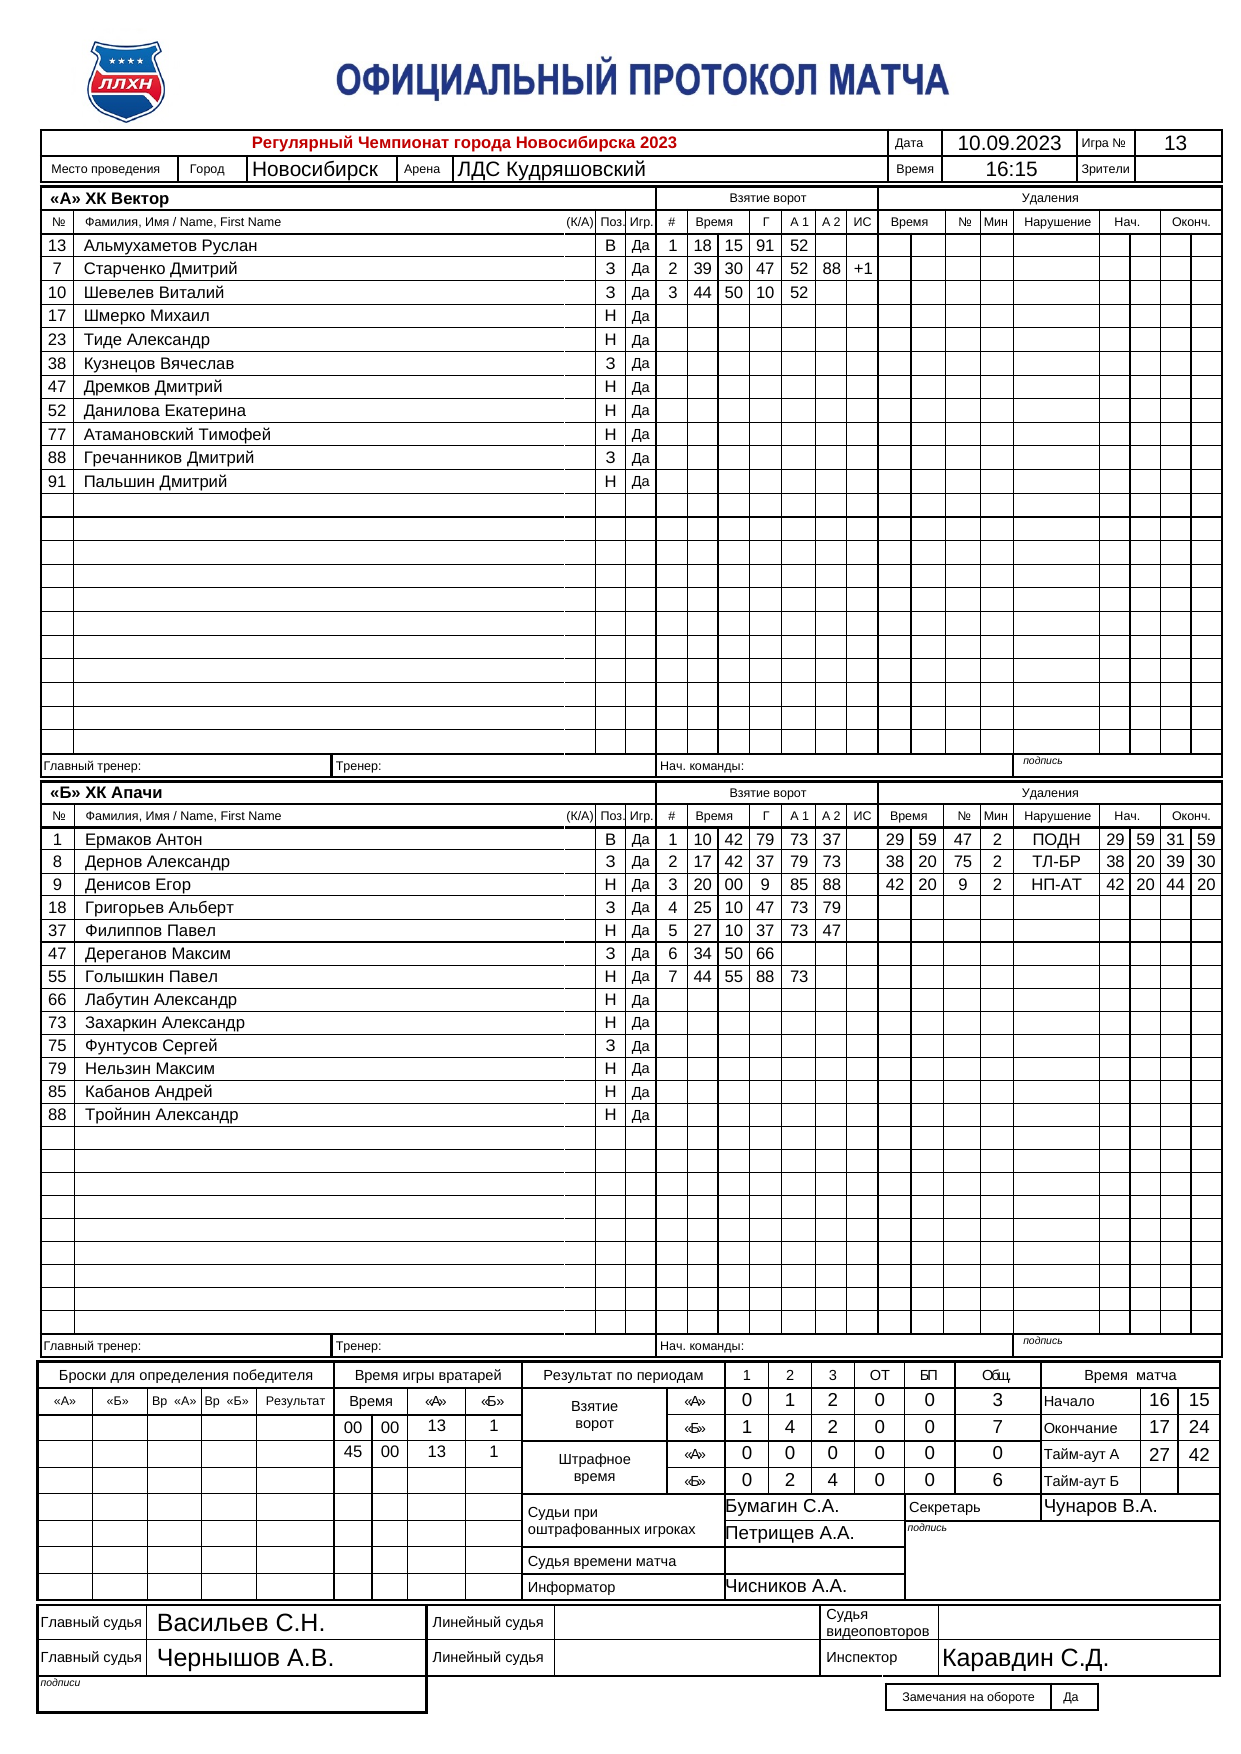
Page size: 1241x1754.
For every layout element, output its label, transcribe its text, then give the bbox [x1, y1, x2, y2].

table_cell 1 [42, 829, 74, 849]
table_cell Данилова Екатерина [74, 399, 564, 422]
table_cell [565, 1150, 595, 1172]
table_cell 13 [42, 235, 73, 256]
table_cell [879, 1104, 910, 1126]
table_cell [1014, 494, 1099, 516]
table_cell [750, 1150, 781, 1172]
table_cell [1161, 1242, 1190, 1264]
table_cell Судья видеоповторов [821, 1606, 938, 1639]
table_cell [688, 1035, 717, 1057]
table_cell [879, 636, 910, 658]
table_cell 7 [657, 966, 687, 987]
table_cell [42, 1150, 74, 1172]
table_cell Да [626, 1035, 655, 1057]
table_cell Главный судья [39, 1606, 146, 1639]
table_cell 79 [816, 896, 846, 918]
table_cell [74, 659, 564, 682]
table_cell [1192, 518, 1221, 540]
table_cell [847, 541, 877, 564]
table_cell [1192, 1219, 1221, 1241]
table_cell [981, 257, 1013, 280]
table_cell «Б» [668, 1468, 724, 1493]
table_cell [912, 1012, 943, 1033]
table_cell [816, 1150, 846, 1172]
table_cell [981, 1311, 1013, 1333]
table_cell 73 [782, 966, 815, 987]
table_cell 66 [42, 989, 74, 1011]
table_cell [750, 1058, 781, 1079]
table_cell # [657, 211, 687, 233]
table_cell [565, 352, 595, 374]
table_cell [816, 1081, 846, 1103]
table_cell [816, 943, 846, 964]
table_cell [1192, 1311, 1221, 1333]
table_cell [74, 588, 564, 611]
table_cell [816, 1219, 846, 1241]
table_cell [657, 328, 687, 351]
table_cell [1161, 896, 1190, 918]
table_cell 5 [657, 920, 687, 941]
table_cell [657, 423, 687, 445]
table_cell [1014, 1150, 1099, 1172]
table_cell 66 [750, 943, 781, 964]
table_cell [1179, 1468, 1219, 1493]
table_cell 30 [1192, 850, 1221, 872]
table_cell 37 [750, 920, 781, 941]
table_cell [981, 1035, 1013, 1057]
table_cell [782, 305, 815, 327]
table_cell Линейный судья [428, 1606, 554, 1639]
table_cell [879, 1150, 910, 1172]
table_cell [657, 494, 687, 516]
table_cell [750, 636, 781, 658]
table_cell подпись [906, 1522, 1219, 1599]
table_cell [946, 518, 980, 540]
table_cell [1131, 376, 1160, 398]
table_cell Чернышов А.В. [147, 1640, 425, 1675]
table_cell [93, 1441, 147, 1467]
table_cell [912, 235, 945, 256]
table_cell 20 [1131, 874, 1160, 895]
table_cell [626, 494, 655, 516]
table_cell «Б» [93, 1389, 147, 1413]
table_cell [1014, 1173, 1099, 1195]
table_cell [335, 1574, 371, 1599]
table_cell [626, 1288, 655, 1310]
table_cell 37 [42, 920, 74, 941]
table_cell [257, 1416, 333, 1440]
table_cell [912, 707, 945, 729]
table_cell Н [596, 423, 625, 445]
table_cell [1192, 1288, 1221, 1310]
table_cell [1100, 399, 1129, 422]
table_cell [1014, 707, 1099, 729]
table_cell [565, 829, 595, 849]
table_cell [782, 1265, 815, 1287]
table_cell Мин [981, 211, 1013, 233]
table_cell [719, 989, 749, 1011]
table_cell [981, 281, 1013, 303]
table_cell Пальшин Дмитрий [74, 470, 564, 493]
table_cell 3 [657, 281, 687, 303]
table_cell 25 [688, 896, 717, 918]
table_cell [1014, 257, 1099, 280]
table_cell [42, 659, 73, 682]
table_cell [1131, 281, 1160, 303]
table_cell [1131, 423, 1160, 445]
table_cell 50 [719, 943, 749, 964]
table_cell ИС [847, 805, 877, 826]
table_cell [782, 423, 815, 445]
table_cell Игр. [626, 211, 655, 233]
table_cell [912, 896, 943, 918]
table_cell [565, 1104, 595, 1126]
table_cell 3 [956, 1389, 1040, 1413]
table_cell Да [626, 446, 655, 469]
table_cell [1161, 659, 1190, 682]
table_cell [1161, 1288, 1190, 1310]
table_cell [688, 494, 717, 516]
table_header Броски для определения победителя [39, 1363, 333, 1387]
table_cell Тренер: [333, 755, 655, 776]
table_cell Фунтусов Сергей [75, 1035, 564, 1057]
table_cell Да [626, 399, 655, 422]
table_cell [782, 470, 815, 493]
table_cell [42, 1196, 74, 1218]
table_cell Время [688, 805, 749, 826]
table_cell Старченко Дмитрий [74, 257, 564, 280]
table_cell [879, 565, 910, 587]
table_cell [939, 1606, 1219, 1639]
table_cell 16 [1141, 1389, 1177, 1413]
table_cell 38 [1100, 850, 1129, 872]
table_cell [1161, 612, 1190, 634]
table_cell Инспектор [821, 1640, 938, 1675]
table_cell 0 [956, 1442, 1040, 1467]
table_cell [148, 1441, 201, 1467]
table_cell [1100, 1035, 1129, 1057]
table_cell [981, 328, 1013, 351]
table_cell Да [626, 829, 655, 849]
table_cell [42, 541, 73, 564]
table_cell [944, 989, 980, 1011]
table_cell [1131, 470, 1160, 493]
table_cell [946, 494, 980, 516]
table_cell [782, 1035, 815, 1057]
table_cell [335, 1468, 371, 1493]
table_cell [688, 305, 717, 327]
table_cell З [596, 1035, 625, 1057]
table_cell [946, 305, 980, 327]
table_cell 44 [688, 281, 717, 303]
table_cell [750, 659, 781, 682]
table_cell 0 [726, 1468, 768, 1493]
table_cell 1 [657, 829, 687, 849]
table_cell [1161, 1058, 1190, 1079]
table_cell [202, 1574, 256, 1599]
table_cell 47 [944, 829, 980, 849]
table_cell [879, 1311, 910, 1333]
table_cell [1100, 423, 1129, 445]
table_cell [1014, 989, 1099, 1011]
table_cell [1161, 399, 1190, 422]
table_cell [626, 1196, 655, 1218]
table_cell [847, 1035, 877, 1057]
table_cell Каравдин С.Д. [939, 1640, 1219, 1675]
table_cell [688, 399, 717, 422]
table_cell [1100, 659, 1129, 682]
table_cell [257, 1547, 333, 1573]
table_cell [981, 235, 1013, 256]
table_cell [719, 707, 749, 729]
table_cell [657, 683, 687, 706]
table_cell [565, 1058, 595, 1079]
table_cell [1014, 1219, 1099, 1241]
table_cell [750, 376, 781, 398]
table_cell [912, 281, 945, 303]
table_cell [1100, 612, 1129, 634]
table_cell [816, 730, 846, 753]
table_cell [1100, 565, 1129, 587]
table_cell [202, 1547, 256, 1573]
table_cell [981, 541, 1013, 564]
table_cell [1014, 1035, 1099, 1057]
table_cell [1014, 683, 1099, 706]
table_cell [719, 1196, 749, 1218]
table_cell [719, 565, 749, 587]
table_cell [1014, 1265, 1099, 1287]
table_cell [1192, 1173, 1221, 1195]
table_cell [74, 612, 564, 634]
table_cell [847, 707, 877, 729]
table_cell З [596, 352, 625, 374]
table_cell [816, 1265, 846, 1287]
table_cell [750, 352, 781, 374]
table_cell Да [626, 235, 655, 256]
table_cell [688, 1242, 717, 1264]
table_cell 0 [905, 1442, 954, 1467]
table_cell [879, 1058, 910, 1079]
table_cell [719, 1150, 749, 1172]
table_cell [847, 518, 877, 540]
table_cell [1100, 305, 1129, 327]
table_cell [466, 1521, 521, 1546]
table_cell [981, 659, 1013, 682]
table_cell [847, 829, 877, 849]
table_cell Н [596, 305, 625, 327]
table_cell [1014, 588, 1099, 611]
table_cell [42, 565, 73, 587]
table_cell [944, 1081, 980, 1103]
table_cell 0 [769, 1442, 811, 1467]
table_cell [626, 541, 655, 564]
table_cell [847, 281, 877, 303]
table_cell [688, 1081, 717, 1103]
table_cell 0 [855, 1389, 904, 1413]
table_cell [847, 943, 877, 964]
table_cell [335, 1494, 371, 1520]
table_cell [373, 1521, 407, 1546]
table_cell [257, 1574, 333, 1599]
table_cell [1161, 1150, 1190, 1172]
table_cell [847, 874, 877, 895]
table_cell [1100, 1242, 1129, 1264]
table_cell [981, 352, 1013, 374]
table_cell [912, 966, 943, 987]
table_cell [816, 989, 846, 1011]
table_cell [1161, 423, 1190, 445]
table_cell [912, 1288, 943, 1310]
table_cell [1161, 518, 1190, 540]
table_cell [847, 1058, 877, 1079]
table_cell [879, 683, 910, 706]
table_cell Да [626, 281, 655, 303]
table_cell [750, 423, 781, 445]
table_cell Поз. [596, 805, 625, 826]
table_cell Судьи при оштрафованных игроках [523, 1495, 724, 1546]
table_cell [981, 1104, 1013, 1126]
table_cell [879, 494, 910, 516]
table_cell [847, 1127, 877, 1149]
table_cell [847, 850, 877, 872]
table_cell 0 [905, 1389, 954, 1413]
table_cell [912, 494, 945, 516]
table_cell [42, 1173, 74, 1195]
table_cell [944, 1265, 980, 1287]
table_cell [912, 565, 945, 587]
table_cell [879, 1127, 910, 1149]
table_cell 59 [912, 829, 943, 849]
table_cell [946, 281, 980, 303]
table_cell [816, 518, 846, 540]
table_cell [847, 565, 877, 587]
table_cell [596, 1173, 625, 1195]
table_cell [879, 943, 910, 964]
table_cell [688, 659, 717, 682]
table_cell [688, 1058, 717, 1079]
table_cell [1131, 1012, 1160, 1033]
table_cell [912, 1196, 943, 1218]
table_cell [657, 1219, 687, 1241]
table_cell [782, 683, 815, 706]
table_header Регулярный Чемпионат города Новосибирска 2023 [42, 131, 887, 155]
table_cell (К/А) [565, 211, 595, 233]
table_cell Нач. [1100, 211, 1160, 233]
table_cell [1161, 328, 1190, 351]
table_cell [1014, 518, 1099, 540]
table_cell 0 [812, 1442, 854, 1467]
table_cell [1192, 257, 1221, 280]
table_cell Тиде Александр [74, 328, 564, 351]
table_cell [879, 1196, 910, 1218]
table_cell [565, 588, 595, 611]
table_cell [565, 896, 595, 918]
table_cell 47 [750, 257, 781, 280]
table_cell [1192, 1104, 1221, 1126]
table_cell Информатор [523, 1575, 724, 1599]
table_cell [408, 1574, 465, 1599]
table_cell [847, 1104, 877, 1126]
table_cell Линейный судья [428, 1640, 554, 1675]
table_cell [626, 1127, 655, 1149]
table_cell [1014, 636, 1099, 658]
table_cell [981, 966, 1013, 987]
table_cell [596, 1196, 625, 1218]
table_cell [750, 1035, 781, 1057]
table_cell [335, 1547, 371, 1573]
table_cell [1192, 1196, 1221, 1218]
table_cell [944, 1311, 980, 1333]
table_cell [912, 470, 945, 493]
table_cell [1131, 588, 1160, 611]
table_cell [1100, 494, 1129, 516]
table_cell 31 [1161, 829, 1190, 849]
table_cell [944, 920, 980, 941]
table_cell [782, 707, 815, 729]
table_cell [688, 1173, 717, 1195]
table_cell [981, 446, 1013, 469]
table_cell [879, 730, 910, 753]
table_cell 52 [782, 235, 815, 256]
table_cell [946, 257, 980, 280]
table_cell [42, 518, 73, 540]
table_cell [912, 399, 945, 422]
table_cell Гречанников Дмитрий [74, 446, 564, 469]
table_cell [42, 1242, 74, 1264]
table_cell [596, 1242, 625, 1264]
table_cell А 1 [782, 805, 815, 826]
table_cell Альмухаметов Руслан [74, 235, 564, 256]
table_cell З [596, 446, 625, 469]
table_cell ЛДС Кудряшовский [454, 157, 887, 181]
table_cell [816, 1127, 846, 1149]
table_cell [782, 1104, 815, 1126]
table_cell Место проведения [42, 157, 177, 181]
table_cell [202, 1416, 256, 1440]
table_cell 75 [944, 850, 980, 872]
table_cell [1100, 588, 1129, 611]
table_cell [408, 1521, 465, 1546]
table_cell [816, 1058, 846, 1079]
table_cell [981, 943, 1013, 964]
table_cell [847, 920, 877, 941]
table_cell [1192, 446, 1221, 469]
table_cell [750, 1242, 781, 1264]
table_cell [847, 1288, 877, 1310]
table_cell [75, 1173, 564, 1195]
table_cell [565, 376, 595, 398]
table_cell [565, 235, 595, 256]
table_cell [565, 518, 595, 540]
table_cell 75 [42, 1035, 74, 1057]
table_cell [565, 446, 595, 469]
table_cell [912, 1242, 943, 1264]
table_cell [912, 1104, 943, 1126]
table_cell 37 [750, 850, 781, 872]
table_cell [1161, 920, 1190, 941]
table_cell [626, 588, 655, 611]
table_cell [1192, 281, 1221, 303]
table_cell [816, 707, 846, 729]
table_cell [657, 1058, 687, 1079]
table_cell [946, 399, 980, 422]
table_cell [39, 1574, 92, 1599]
table_header ОТ [855, 1363, 904, 1387]
table_cell «Б» [668, 1415, 724, 1440]
table_cell [688, 376, 717, 398]
table_cell 42 [719, 850, 749, 872]
table_cell [596, 659, 625, 682]
table_cell 79 [782, 850, 815, 872]
table_cell [1161, 966, 1190, 987]
table_cell [93, 1494, 147, 1520]
table_cell 0 [905, 1468, 954, 1493]
table_cell [1192, 989, 1221, 1011]
table_cell Главный тренер: [42, 1335, 330, 1356]
table_cell [1192, 966, 1221, 987]
table_cell [816, 423, 846, 445]
table_cell [626, 612, 655, 634]
table_cell [596, 1311, 625, 1333]
table_cell [657, 470, 687, 493]
table_cell [1131, 896, 1160, 918]
table_cell 73 [816, 850, 846, 872]
table_cell [657, 730, 687, 753]
table_cell [596, 588, 625, 611]
table_cell [1161, 1173, 1190, 1195]
table_cell [816, 376, 846, 398]
table_cell [428, 1677, 882, 1711]
table_cell Да [626, 1104, 655, 1126]
table_header 10.09.2023 [943, 131, 1076, 155]
table_cell [74, 683, 564, 706]
table_cell [782, 588, 815, 611]
table_cell [93, 1547, 147, 1573]
table_cell 10 [719, 920, 749, 941]
table_cell Да [626, 1081, 655, 1103]
table_cell [42, 683, 73, 706]
table_cell [912, 683, 945, 706]
table_cell [688, 730, 717, 753]
table_cell 20 [912, 850, 943, 872]
table_cell З [596, 281, 625, 303]
table_cell [750, 446, 781, 469]
table_cell [1100, 1265, 1129, 1287]
table_cell [74, 565, 564, 587]
table_cell 9 [944, 874, 980, 895]
table_cell [981, 376, 1013, 398]
table_cell [688, 1311, 717, 1333]
table_cell [1131, 1081, 1160, 1103]
table_cell Захаркин Александр [75, 1012, 564, 1033]
table_cell [879, 281, 910, 303]
table_cell «А» [668, 1389, 724, 1413]
table_cell 7 [42, 257, 73, 280]
table_cell № [946, 211, 980, 233]
table_cell [1014, 565, 1099, 587]
table_cell [719, 494, 749, 516]
table_cell [1192, 1150, 1221, 1172]
table_cell [688, 1104, 717, 1126]
table_cell [816, 281, 846, 303]
table_cell [1014, 730, 1099, 753]
table_cell Нач. команды: [657, 1335, 1012, 1356]
table_cell [847, 1311, 877, 1333]
table_cell [1100, 989, 1129, 1011]
table_cell [1192, 659, 1221, 682]
table_cell [879, 257, 910, 280]
table_cell [912, 1150, 943, 1172]
table_cell [1131, 1173, 1160, 1195]
table_cell [148, 1574, 201, 1599]
table_cell 2 [981, 874, 1013, 895]
table_cell [719, 636, 749, 658]
table_cell [565, 920, 595, 941]
table_cell [946, 235, 980, 256]
table_cell [750, 1311, 781, 1333]
table_cell 42 [719, 829, 749, 849]
table_cell [912, 446, 945, 469]
table_cell [782, 1173, 815, 1195]
table_cell [944, 1150, 980, 1172]
table_cell [879, 235, 910, 256]
table_cell [466, 1574, 521, 1599]
table_cell [596, 1265, 625, 1287]
table_cell [946, 659, 980, 682]
table_cell [1100, 446, 1129, 469]
table_cell [74, 730, 564, 753]
table_cell [719, 328, 749, 351]
table_header Замечания на обороте [887, 1685, 1050, 1709]
table_cell [565, 1311, 595, 1333]
table_cell Арена [398, 157, 452, 181]
table_cell Зрители [1078, 157, 1134, 181]
table_cell [1192, 423, 1221, 445]
table_cell [1100, 943, 1129, 964]
table_cell [946, 707, 980, 729]
table_cell [1100, 683, 1129, 706]
table_cell [1014, 376, 1099, 398]
table_cell [1192, 494, 1221, 516]
table_cell [981, 565, 1013, 587]
table_cell [565, 1265, 595, 1287]
table_cell [782, 1127, 815, 1149]
table_cell [981, 518, 1013, 540]
table_cell [1014, 470, 1099, 493]
table_cell [879, 1173, 910, 1195]
table_cell [879, 423, 910, 445]
table_cell 52 [42, 399, 73, 422]
table_cell [1100, 328, 1129, 351]
table_cell [596, 1127, 625, 1149]
table_cell [1100, 1219, 1129, 1241]
table_cell [719, 376, 749, 398]
table_cell [816, 966, 846, 987]
table_cell # [657, 805, 687, 826]
table_cell Ермаков Антон [75, 829, 564, 849]
table_cell [847, 1242, 877, 1264]
table_cell [847, 1012, 877, 1033]
table_cell [1131, 730, 1160, 753]
table_cell [816, 1196, 846, 1218]
table_cell [657, 1081, 687, 1103]
table_cell [879, 1288, 910, 1310]
table_cell [816, 494, 846, 516]
table_cell [1192, 612, 1221, 634]
table_cell [1131, 518, 1160, 540]
table_cell [944, 1035, 980, 1057]
table_cell Штрафное время [523, 1442, 666, 1493]
table_cell [912, 1081, 943, 1103]
table_cell [565, 707, 595, 729]
table_cell 73 [782, 920, 815, 941]
table_cell [1014, 659, 1099, 682]
table_cell Мин [981, 805, 1013, 826]
table_cell [657, 565, 687, 587]
table_cell [816, 612, 846, 634]
table_cell Новосибирск [248, 157, 396, 181]
table_cell [1192, 707, 1221, 729]
table_cell [93, 1574, 147, 1599]
table_cell 4 [769, 1415, 811, 1440]
table_cell [1131, 541, 1160, 564]
table_cell 2 [769, 1468, 811, 1493]
table_cell [39, 1468, 92, 1493]
table_header Игра № [1078, 131, 1134, 155]
table_header 13 [1136, 131, 1221, 155]
table_cell [1192, 636, 1221, 658]
table_cell [981, 1058, 1013, 1079]
table_cell [1014, 920, 1099, 941]
table_cell [981, 1173, 1013, 1195]
table_cell [981, 896, 1013, 918]
table_cell [750, 494, 781, 516]
table_cell [879, 470, 910, 493]
table_cell 18 [42, 896, 74, 918]
table_header Результат по периодам [523, 1363, 724, 1387]
table_cell 47 [750, 896, 781, 918]
table_cell [1161, 1219, 1190, 1241]
table_cell [782, 518, 815, 540]
table_cell [657, 1242, 687, 1264]
table_cell [373, 1494, 407, 1520]
table_cell [1161, 281, 1190, 303]
table_cell [565, 1012, 595, 1033]
table_cell [657, 588, 687, 611]
table_cell 13 [408, 1416, 465, 1440]
table_cell [782, 1288, 815, 1310]
table_cell +1 [847, 257, 877, 280]
table_cell [1014, 896, 1099, 918]
table_cell [555, 1606, 819, 1639]
table_cell [944, 943, 980, 964]
table_cell 1 [726, 1415, 768, 1440]
table_cell [1014, 446, 1099, 469]
table_cell 0 [726, 1442, 768, 1467]
table_cell [912, 989, 943, 1011]
table_cell 00 [719, 874, 749, 895]
table_cell «А» [668, 1442, 724, 1467]
table_header Время игры вратарей [335, 1363, 521, 1387]
table_cell [1131, 920, 1160, 941]
table_cell [39, 1441, 92, 1467]
table_cell [782, 659, 815, 682]
table_cell [688, 446, 717, 469]
table_cell [1131, 257, 1160, 280]
table_cell [75, 1265, 564, 1287]
table_cell [719, 1035, 749, 1057]
table_cell [1131, 1150, 1160, 1172]
table_cell [657, 1196, 687, 1218]
table_cell 10 [750, 281, 781, 303]
table_cell [879, 588, 910, 611]
table_cell [782, 1058, 815, 1079]
table_cell [981, 470, 1013, 493]
table_cell [596, 683, 625, 706]
table_cell З [596, 896, 625, 918]
table_cell [1192, 399, 1221, 422]
table_cell [596, 636, 625, 658]
table_cell [565, 1081, 595, 1103]
table_cell [688, 1288, 717, 1310]
table_cell НП-АТ [1014, 874, 1099, 895]
table_cell [981, 1265, 1013, 1287]
table_cell [565, 659, 595, 682]
table_cell [657, 989, 687, 1011]
table_cell [1131, 1035, 1160, 1057]
table_header Да [1052, 1685, 1097, 1709]
table_cell Оконч. [1161, 805, 1221, 826]
table_cell [912, 423, 945, 445]
table_cell Васильев С.Н. [147, 1606, 425, 1639]
table_cell [946, 423, 980, 445]
table_cell [946, 588, 980, 611]
table_cell [879, 541, 910, 564]
table_cell [847, 636, 877, 658]
table_cell [202, 1441, 256, 1467]
table_cell 47 [816, 920, 846, 941]
table_cell [1131, 1104, 1160, 1126]
table_cell [879, 989, 910, 1011]
table_cell Взятие ворот [523, 1389, 666, 1440]
table_cell 7 [956, 1415, 1040, 1440]
table_cell [719, 588, 749, 611]
table_cell [944, 1196, 980, 1218]
table_cell 1 [466, 1416, 521, 1440]
table_cell Да [626, 470, 655, 493]
table_cell [719, 1127, 749, 1149]
table_cell [750, 470, 781, 493]
table_cell [565, 1219, 595, 1241]
table_cell 50 [719, 281, 749, 303]
table_cell Дремков Дмитрий [74, 376, 564, 398]
table_cell [1161, 1196, 1190, 1218]
table_cell [565, 1127, 595, 1149]
table_cell «Б » [466, 1389, 521, 1413]
table_cell [879, 1219, 910, 1241]
table_cell Тренер: [333, 1335, 655, 1356]
table_cell 29 [1100, 829, 1129, 849]
table_cell [946, 352, 980, 374]
table_cell [750, 565, 781, 587]
table_cell [750, 588, 781, 611]
table_cell 20 [912, 874, 943, 895]
table_cell [1131, 328, 1160, 351]
table_cell 73 [782, 829, 815, 849]
table_cell [1131, 1311, 1160, 1333]
table_cell [981, 1219, 1013, 1241]
table_cell 88 [816, 257, 846, 280]
table_cell [42, 1311, 74, 1333]
table_cell № [42, 211, 73, 233]
table_header 2 [769, 1363, 811, 1387]
table_cell [1014, 966, 1099, 987]
table_cell [981, 683, 1013, 706]
table_cell [596, 730, 625, 753]
table_cell 9 [750, 874, 781, 895]
table_cell 38 [879, 850, 910, 872]
table_cell [879, 920, 910, 941]
table_cell [42, 636, 73, 658]
table_cell [688, 470, 717, 493]
table_cell 2 [657, 850, 687, 872]
table_cell [1100, 518, 1129, 540]
table_cell [688, 707, 717, 729]
table_cell Да [626, 920, 655, 941]
table_cell [946, 730, 980, 753]
table_cell [847, 966, 877, 987]
table_cell [782, 989, 815, 1011]
table_cell № [944, 805, 980, 826]
table_cell [74, 707, 564, 729]
table_cell [1014, 612, 1099, 634]
table_cell Дернов Александр [75, 850, 564, 872]
table_cell Денисов Егор [75, 874, 564, 895]
table_cell Нарушение [1014, 805, 1099, 826]
table_cell [42, 588, 73, 611]
table_cell [750, 989, 781, 1011]
table_cell [74, 494, 564, 516]
table_cell [816, 1242, 846, 1264]
table_cell [75, 1311, 564, 1333]
table_cell 16:15 [943, 157, 1076, 181]
table_cell 13 [408, 1441, 465, 1467]
table_cell [626, 659, 655, 682]
table_cell 4 [657, 896, 687, 918]
table_cell [42, 1265, 74, 1287]
table_cell 55 [719, 966, 749, 987]
table_cell [847, 423, 877, 445]
table_cell Нельзин Максим [75, 1058, 564, 1079]
table_cell 39 [688, 257, 717, 280]
table_cell [596, 494, 625, 516]
table_cell [782, 636, 815, 658]
table_cell 20 [1131, 850, 1160, 872]
table_cell [1014, 1104, 1099, 1126]
table_cell 42 [1100, 874, 1129, 895]
table_cell Игр. [626, 805, 655, 826]
table_cell [719, 1012, 749, 1033]
table_cell [726, 1548, 904, 1573]
table_cell 17 [42, 305, 73, 327]
table_cell [1100, 1173, 1129, 1195]
table_cell Н [596, 399, 625, 422]
table_cell 52 [782, 257, 815, 280]
table_cell [565, 281, 595, 303]
table_cell [847, 328, 877, 351]
table_cell [148, 1468, 201, 1493]
table_cell [1161, 1035, 1190, 1057]
table_cell 91 [42, 470, 73, 493]
table_cell [816, 659, 846, 682]
table_cell [596, 612, 625, 634]
table_cell [782, 612, 815, 634]
table_cell [912, 943, 943, 964]
table_cell 15 [719, 235, 749, 256]
table_cell [981, 423, 1013, 445]
table_cell [847, 1081, 877, 1103]
table_cell Да [626, 305, 655, 327]
table_cell [750, 1081, 781, 1103]
table_cell 73 [782, 896, 815, 918]
table_cell [879, 1265, 910, 1287]
table_cell [1099, 1682, 1220, 1711]
table_cell 20 [1192, 874, 1221, 895]
table_cell [1161, 683, 1190, 706]
picture [5, 28, 1179, 129]
table_cell [596, 1219, 625, 1241]
table_cell [688, 1012, 717, 1033]
table_cell [782, 328, 815, 351]
table_cell Фамилия, Имя / Name, First Name [74, 211, 565, 233]
table_cell 88 [42, 446, 73, 469]
table_cell Время [688, 211, 749, 233]
table_cell [1100, 470, 1129, 493]
table_cell [335, 1521, 371, 1546]
table_cell [879, 376, 910, 398]
table_cell Начало [1042, 1389, 1140, 1413]
table_cell [816, 588, 846, 611]
table_cell [42, 707, 73, 729]
table_cell [1100, 1104, 1129, 1126]
table_cell [1131, 1127, 1160, 1149]
table_cell Н [596, 1058, 625, 1079]
table_cell [626, 1173, 655, 1195]
table_cell [944, 1058, 980, 1079]
table_cell Окончание [1042, 1415, 1140, 1440]
table_cell [1161, 446, 1190, 469]
table_cell [565, 494, 595, 516]
table_cell [1131, 565, 1160, 587]
table_cell 20 [688, 874, 717, 895]
table_cell [816, 565, 846, 587]
table_cell [1100, 376, 1129, 398]
table_cell [1161, 1081, 1190, 1103]
table_cell [1100, 1127, 1129, 1149]
table_cell Главный тренер: [42, 755, 330, 776]
table_cell [1161, 376, 1190, 398]
table_cell 45 [335, 1441, 371, 1467]
table_cell [750, 707, 781, 729]
table_cell [596, 707, 625, 729]
table_cell [879, 659, 910, 682]
table_cell [1192, 1035, 1221, 1057]
table_cell Бумагин С.А. [726, 1495, 904, 1520]
table_cell Нарушение [1014, 211, 1099, 233]
table_cell [257, 1441, 333, 1467]
table_cell [1131, 636, 1160, 658]
table_cell [782, 1150, 815, 1172]
table_cell [912, 1058, 943, 1079]
table_cell [912, 1265, 943, 1287]
table_cell Да [626, 376, 655, 398]
table_cell 17 [688, 850, 717, 872]
table_cell 55 [42, 966, 74, 987]
table_cell [944, 1127, 980, 1149]
table_cell [944, 1219, 980, 1241]
table_cell [1131, 707, 1160, 729]
table_cell [466, 1468, 521, 1493]
table_cell [816, 352, 846, 374]
table_cell 88 [42, 1104, 74, 1126]
table_cell [688, 636, 717, 658]
table_cell [373, 1574, 407, 1599]
table_cell [42, 494, 73, 516]
table_cell 38 [42, 352, 73, 374]
table_cell Лабутин Александр [75, 989, 564, 1011]
table_cell [1192, 896, 1221, 918]
table_cell 59 [1192, 829, 1221, 849]
table_cell 47 [42, 943, 74, 964]
table_cell [1192, 470, 1221, 493]
table_cell [946, 328, 980, 351]
table_cell [719, 1242, 749, 1264]
table_cell Да [626, 943, 655, 964]
table_cell [1100, 896, 1129, 918]
table_cell [912, 257, 945, 280]
table_cell [946, 541, 980, 564]
table_cell [847, 235, 877, 256]
table_cell Н [596, 920, 625, 941]
table_cell [1100, 1150, 1129, 1172]
table_cell [750, 1012, 781, 1033]
table_cell [782, 446, 815, 469]
table_cell [565, 1288, 595, 1310]
table_cell [42, 1127, 74, 1149]
table_cell [944, 966, 980, 987]
table_cell [847, 1173, 877, 1195]
table_cell [626, 730, 655, 753]
table_cell 0 [855, 1415, 904, 1440]
table_cell [1100, 1058, 1129, 1079]
table_cell 42 [1179, 1441, 1219, 1467]
table_cell [74, 541, 564, 564]
table_cell 91 [750, 235, 781, 256]
table_cell [1014, 352, 1099, 374]
table_cell [782, 565, 815, 587]
table_cell Да [626, 896, 655, 918]
table_cell № [42, 805, 74, 826]
table_cell [816, 399, 846, 422]
table_cell 79 [42, 1058, 74, 1079]
table_cell [816, 1311, 846, 1333]
table_cell [39, 1547, 92, 1573]
table_cell Дереганов Максим [75, 943, 564, 964]
table_cell [879, 966, 910, 987]
table_cell 15 [1179, 1389, 1219, 1413]
table_cell [912, 352, 945, 374]
table_cell [565, 636, 595, 658]
table_cell [912, 588, 945, 611]
table_cell [1131, 683, 1160, 706]
table_cell [1100, 541, 1129, 564]
table_cell [719, 305, 749, 327]
table_cell [1100, 920, 1129, 941]
table_cell [39, 1521, 92, 1546]
table_header 3 [812, 1363, 854, 1387]
table_cell [879, 612, 910, 634]
table_cell [1014, 235, 1099, 256]
table_cell ИС [847, 211, 877, 233]
table_cell [565, 730, 595, 753]
table_cell Шевелев Виталий [74, 281, 564, 303]
table_cell [688, 588, 717, 611]
table_cell [555, 1640, 819, 1675]
table_cell Тайм-аут А [1042, 1441, 1140, 1467]
table_cell [565, 565, 595, 587]
table_cell [1161, 1127, 1190, 1149]
table_cell [719, 1219, 749, 1241]
table_cell [408, 1547, 465, 1573]
table_cell 2 [981, 850, 1013, 872]
table_cell [202, 1521, 256, 1546]
table_cell [847, 989, 877, 1011]
table_cell [879, 1081, 910, 1103]
table_cell [657, 1012, 687, 1033]
table_cell [1014, 1058, 1099, 1079]
table_cell [1161, 541, 1190, 564]
table_cell А 2 [816, 805, 846, 826]
table_cell [816, 446, 846, 469]
table_cell Н [596, 966, 625, 987]
table_cell [626, 683, 655, 706]
table_cell З [596, 850, 625, 872]
table_header «Б» ХК Апачи [42, 783, 655, 803]
table_cell [1014, 328, 1099, 351]
table_cell 3 [657, 874, 687, 895]
table_cell 0 [855, 1442, 904, 1467]
table_cell [719, 541, 749, 564]
table_cell Да [626, 328, 655, 351]
table_cell [657, 446, 687, 469]
table_cell подписи [39, 1677, 425, 1711]
table_cell [202, 1468, 256, 1493]
table_cell 18 [688, 235, 717, 256]
table_cell [373, 1468, 407, 1493]
table_cell [657, 399, 687, 422]
table_cell [1136, 157, 1221, 181]
table_cell [466, 1547, 521, 1573]
table_header БП [905, 1363, 954, 1387]
table_cell [1192, 235, 1221, 256]
table_cell [1192, 328, 1221, 351]
table_cell Филиппов Павел [75, 920, 564, 941]
table_cell [657, 1150, 687, 1172]
table_cell Вр «Б» [202, 1389, 256, 1413]
table_cell Кабанов Андрей [75, 1081, 564, 1103]
table_cell [816, 235, 846, 256]
table_cell [657, 1265, 687, 1287]
table_cell [75, 1150, 564, 1172]
table_cell [1131, 1242, 1160, 1264]
table_cell [626, 707, 655, 729]
table_cell [912, 328, 945, 351]
table_cell 44 [688, 966, 717, 987]
table_cell [75, 1196, 564, 1218]
table_cell [596, 518, 625, 540]
table_cell [782, 943, 815, 964]
table_cell [1192, 376, 1221, 398]
table_cell 24 [1179, 1415, 1219, 1440]
table_cell [1100, 966, 1129, 987]
table_cell «А» [39, 1389, 92, 1413]
table_cell [847, 588, 877, 611]
table_cell Н [596, 470, 625, 493]
table_cell [1131, 494, 1160, 516]
table_cell [74, 518, 564, 540]
table_cell [626, 1150, 655, 1172]
table_cell [782, 730, 815, 753]
table_cell [719, 446, 749, 469]
table_cell [782, 376, 815, 398]
table_cell [719, 352, 749, 374]
table_cell [719, 612, 749, 634]
table_cell Да [626, 257, 655, 280]
table_cell [946, 636, 980, 658]
table_cell З [596, 257, 625, 280]
table_cell [148, 1547, 201, 1573]
table_cell 1 [466, 1441, 521, 1467]
table_cell Главный судья [39, 1640, 146, 1675]
table_cell [981, 494, 1013, 516]
table_cell [912, 920, 943, 941]
table_cell 00 [373, 1441, 407, 1467]
table_cell [1014, 1288, 1099, 1310]
table_cell [1192, 588, 1221, 611]
table_cell [879, 707, 910, 729]
table_cell [657, 612, 687, 634]
table_cell Да [626, 423, 655, 445]
table_cell [657, 707, 687, 729]
table_cell 2 [812, 1389, 854, 1413]
table_cell [626, 636, 655, 658]
table_cell [1161, 1012, 1190, 1033]
table_cell [847, 1196, 877, 1218]
table_cell [1131, 1196, 1160, 1218]
table_cell [257, 1521, 333, 1546]
table_cell 39 [1161, 850, 1190, 872]
table_cell [981, 1081, 1013, 1103]
table_cell [1192, 1081, 1221, 1103]
table_cell [750, 612, 781, 634]
table_cell Атамановский Тимофей [74, 423, 564, 445]
table_cell 00 [335, 1416, 371, 1440]
table_cell [719, 683, 749, 706]
table_cell [565, 874, 595, 895]
table_cell 88 [750, 966, 781, 987]
table_cell 27 [688, 920, 717, 941]
table_cell [565, 1242, 595, 1264]
table_cell [1161, 989, 1190, 1011]
table_cell Григорьев Альберт [75, 896, 564, 918]
table_cell [750, 328, 781, 351]
table_cell 27 [1141, 1441, 1177, 1467]
table_cell [565, 966, 595, 987]
table_cell Да [626, 850, 655, 872]
table_cell [1014, 1012, 1099, 1033]
table_cell [816, 683, 846, 706]
table_cell [565, 989, 595, 1011]
table_cell [688, 1196, 717, 1218]
table_cell [1014, 1081, 1099, 1103]
table_cell [782, 1242, 815, 1264]
table_cell [688, 989, 717, 1011]
table_cell [1141, 1468, 1177, 1493]
table_header Дата [889, 131, 941, 155]
table_cell [750, 1265, 781, 1287]
table_cell [688, 328, 717, 351]
table_cell [1131, 1265, 1160, 1287]
table_cell [1014, 943, 1099, 964]
table_cell [626, 1242, 655, 1264]
table_cell [1131, 1058, 1160, 1079]
table_cell Н [596, 989, 625, 1011]
table_cell [719, 1265, 749, 1287]
table_cell 23 [42, 328, 73, 351]
table_cell Н [596, 1104, 625, 1126]
table_cell Тройнин Александр [75, 1104, 564, 1126]
table_cell 4 [812, 1468, 854, 1493]
table_cell Время [889, 157, 941, 181]
table_cell [1014, 305, 1099, 327]
table_cell [657, 636, 687, 658]
table_cell [565, 328, 595, 351]
table_cell [1192, 541, 1221, 564]
table_cell [1014, 1127, 1099, 1149]
table_cell [1100, 707, 1129, 729]
table_cell 9 [42, 874, 74, 895]
table_cell 77 [42, 423, 73, 445]
table_cell 8 [42, 850, 74, 872]
table_cell [657, 352, 687, 374]
table_cell [596, 1288, 625, 1310]
table_cell 44 [1161, 874, 1190, 895]
table_cell [883, 1677, 1220, 1681]
table_cell [912, 376, 945, 398]
table_cell [879, 1035, 910, 1057]
table_cell [719, 423, 749, 445]
table_cell [1161, 636, 1190, 658]
table_cell Да [626, 1012, 655, 1033]
table_cell [74, 636, 564, 658]
table_cell [912, 1219, 943, 1241]
table_cell [626, 565, 655, 587]
table_cell [981, 707, 1013, 729]
table_cell [847, 1219, 877, 1241]
table_cell [750, 1196, 781, 1218]
table_cell [75, 1219, 564, 1241]
table_cell А 1 [782, 211, 815, 233]
table_cell [565, 943, 595, 964]
table_cell Время [879, 211, 945, 233]
table_cell [719, 399, 749, 422]
table_cell 88 [816, 874, 846, 895]
table_cell Оконч. [1161, 211, 1221, 233]
table_cell [847, 494, 877, 516]
table_cell [39, 1494, 92, 1520]
table_cell [981, 1196, 1013, 1218]
table_cell Да [626, 1058, 655, 1079]
table_cell [816, 1288, 846, 1310]
table_cell Время [335, 1389, 407, 1413]
table_cell [657, 1311, 687, 1333]
table_cell [596, 565, 625, 587]
table_cell 59 [1131, 829, 1160, 849]
table_cell [257, 1468, 333, 1493]
table_cell [408, 1468, 465, 1493]
table_cell [944, 1173, 980, 1195]
table_cell [1131, 352, 1160, 374]
table_cell [1161, 305, 1190, 327]
table_cell ПОДН [1014, 829, 1099, 849]
table_cell [257, 1494, 333, 1520]
table_cell [782, 541, 815, 564]
table_cell [93, 1521, 147, 1546]
table_cell [719, 1104, 749, 1126]
table_cell [816, 328, 846, 351]
table_cell [1161, 470, 1190, 493]
table_header Взятие ворот [657, 783, 877, 803]
table_cell [981, 1288, 1013, 1310]
table_cell Г [750, 211, 781, 233]
table_cell [912, 1173, 943, 1195]
table_cell Город [179, 157, 246, 181]
table_cell Время [879, 805, 943, 826]
table_cell [565, 423, 595, 445]
table_cell [981, 588, 1013, 611]
table_cell 17 [1141, 1415, 1177, 1440]
table_cell [1131, 305, 1160, 327]
table_cell [688, 352, 717, 374]
table_cell 79 [750, 829, 781, 849]
table_cell [565, 305, 595, 327]
table_cell В [596, 829, 625, 849]
table_cell [1161, 257, 1190, 280]
table_cell Тайм-аут Б [1042, 1468, 1140, 1493]
table_cell [750, 518, 781, 540]
table_cell 00 [373, 1416, 407, 1440]
table_cell [42, 1288, 74, 1310]
table_cell [42, 1219, 74, 1241]
table_cell [912, 1127, 943, 1149]
table_cell [1014, 281, 1099, 303]
table_cell [657, 305, 687, 327]
table_cell [1192, 305, 1221, 327]
table_cell [719, 1311, 749, 1333]
table_cell [1100, 257, 1129, 280]
table_cell [688, 541, 717, 564]
table_cell [148, 1416, 201, 1440]
table_cell 2 [657, 257, 687, 280]
table_cell [1131, 235, 1160, 256]
table_cell [816, 305, 846, 327]
table_header 1 [726, 1363, 768, 1387]
table_cell [657, 659, 687, 682]
table_cell [688, 423, 717, 445]
table_cell [688, 565, 717, 587]
table_cell [1131, 612, 1160, 634]
table_cell [847, 659, 877, 682]
table_cell [912, 636, 945, 658]
table_cell [1161, 1265, 1190, 1287]
table_cell [466, 1494, 521, 1520]
table_cell [93, 1468, 147, 1493]
table_cell [1131, 446, 1160, 469]
table_cell 47 [42, 376, 73, 398]
table_cell [657, 1173, 687, 1195]
table_cell [981, 1012, 1013, 1033]
table_cell [626, 1311, 655, 1333]
table_cell [847, 730, 877, 753]
table_cell [1192, 1012, 1221, 1033]
table_cell [946, 376, 980, 398]
table_cell 0 [855, 1468, 904, 1493]
table_cell [1131, 1219, 1160, 1241]
table_cell [847, 896, 877, 918]
table_cell Голышкин Павел [75, 966, 564, 987]
table_cell [1161, 588, 1190, 611]
table_cell [879, 399, 910, 422]
table_cell Шмерко Михаил [74, 305, 564, 327]
table_cell [847, 612, 877, 634]
table_cell [688, 1150, 717, 1172]
table_cell [879, 896, 910, 918]
table_cell [1131, 966, 1160, 987]
table_cell ТЛ-БР [1014, 850, 1099, 872]
table_cell [1131, 1288, 1160, 1310]
table_cell [944, 1242, 980, 1264]
table_cell [816, 1173, 846, 1195]
table_cell [202, 1494, 256, 1520]
table_cell [148, 1494, 201, 1520]
table_header Взятие ворот [657, 188, 877, 209]
table_cell 10 [42, 281, 73, 303]
table_cell [879, 446, 910, 469]
table_cell [657, 1127, 687, 1149]
table_cell [688, 612, 717, 634]
table_cell [1192, 1127, 1221, 1149]
table_cell 2 [812, 1415, 854, 1440]
table_cell [1192, 352, 1221, 374]
table_cell [719, 730, 749, 753]
table_cell [657, 376, 687, 398]
table_cell [1192, 920, 1221, 941]
table_cell [657, 1104, 687, 1126]
table_cell [981, 636, 1013, 658]
table_cell Н [596, 874, 625, 895]
table_cell [42, 612, 73, 634]
table_cell Вр «А» [148, 1389, 201, 1413]
table_cell 52 [782, 281, 815, 303]
table_cell 34 [688, 943, 717, 964]
table_cell [912, 730, 945, 753]
table_cell Да [626, 966, 655, 987]
table_cell [816, 1104, 846, 1126]
table_cell [879, 518, 910, 540]
table_cell Фамилия, Имя / Name, First Name [75, 805, 565, 826]
table_cell Поз. [596, 211, 625, 233]
table_cell Да [626, 874, 655, 895]
table_cell [1100, 730, 1129, 753]
table_cell Петрищев А.А. [726, 1521, 904, 1546]
table_cell [847, 352, 877, 374]
table_cell [565, 850, 595, 872]
table_cell В [596, 235, 625, 256]
table_cell 30 [719, 257, 749, 280]
table_cell [912, 1035, 943, 1057]
table_cell [944, 1012, 980, 1033]
table_header «А» ХК Вектор [42, 188, 655, 209]
table_cell [782, 1311, 815, 1333]
table_cell [981, 1150, 1013, 1172]
table_cell [1100, 235, 1129, 256]
table_cell З [596, 943, 625, 964]
table_cell [719, 518, 749, 540]
table_cell [408, 1494, 465, 1520]
table_cell [1192, 730, 1221, 753]
table_cell [1161, 352, 1190, 374]
table_cell [782, 1219, 815, 1241]
table_cell 85 [782, 874, 815, 895]
table_cell [847, 683, 877, 706]
table_cell Н [596, 1012, 625, 1033]
table_cell [688, 518, 717, 540]
table_header Удаления [879, 783, 1221, 803]
table_cell [847, 305, 877, 327]
table_cell 0 [905, 1415, 954, 1440]
table_cell [816, 636, 846, 658]
table_cell [816, 470, 846, 493]
table_cell [750, 683, 781, 706]
table_cell [750, 399, 781, 422]
table_cell Н [596, 1081, 625, 1103]
table_cell [1100, 1012, 1129, 1033]
table_cell Нач. команды: [657, 755, 1012, 776]
table_cell подпись [1014, 1335, 1221, 1356]
table_cell 6 [956, 1468, 1040, 1493]
table_cell [719, 470, 749, 493]
table_cell [719, 1081, 749, 1103]
table_cell (К/А) [565, 805, 595, 826]
table_cell [657, 518, 687, 540]
table_cell [981, 305, 1013, 327]
table_cell [1161, 1311, 1190, 1333]
table_cell [565, 1173, 595, 1195]
table_cell Чунаров В.А. [1042, 1495, 1219, 1520]
table_cell [1192, 1058, 1221, 1079]
table_cell 0 [726, 1389, 768, 1413]
table_cell [879, 328, 910, 351]
table_cell [39, 1416, 92, 1440]
table_cell [1100, 636, 1129, 658]
table_cell [1161, 707, 1190, 729]
table_cell [816, 1035, 846, 1057]
table_cell 1 [769, 1389, 811, 1413]
table_cell [565, 470, 595, 493]
table_cell [1131, 989, 1160, 1011]
table_cell [1100, 281, 1129, 303]
table_cell [657, 1035, 687, 1057]
table_cell [944, 896, 980, 918]
table_cell [782, 399, 815, 422]
table_cell [1014, 1196, 1099, 1218]
table_cell [912, 1311, 943, 1333]
table_cell [93, 1416, 147, 1440]
table_cell [750, 1104, 781, 1126]
table_cell [1161, 1104, 1190, 1126]
table_cell [75, 1127, 564, 1149]
table_cell [750, 305, 781, 327]
table_cell [1161, 494, 1190, 516]
table_cell [981, 920, 1013, 941]
table_cell 73 [42, 1012, 74, 1033]
table_cell [148, 1521, 201, 1546]
table_cell [879, 352, 910, 374]
table_cell [782, 1012, 815, 1033]
table_cell [596, 541, 625, 564]
table_cell [1100, 352, 1129, 374]
table_cell [750, 1173, 781, 1195]
table_cell подпись [1014, 755, 1221, 776]
table_cell Да [626, 989, 655, 1011]
table_cell [565, 541, 595, 564]
table_cell [782, 1081, 815, 1103]
table_cell [847, 376, 877, 398]
table_cell [1014, 423, 1099, 445]
table_cell [1161, 565, 1190, 587]
table_cell 1 [657, 235, 687, 256]
table_cell [596, 1150, 625, 1172]
table_cell [912, 305, 945, 327]
table_cell [912, 612, 945, 634]
table_cell [75, 1288, 564, 1310]
table_cell Н [596, 328, 625, 351]
table_cell [565, 612, 595, 634]
table_cell [626, 1219, 655, 1241]
table_header Общ. [956, 1363, 1040, 1387]
table_cell [1014, 399, 1099, 422]
table_cell [750, 1219, 781, 1241]
table_cell [657, 1288, 687, 1310]
table_cell [1014, 1311, 1099, 1333]
table_cell Чисников А.А. [726, 1575, 904, 1599]
table_cell 10 [719, 896, 749, 918]
table_header Время матча [1042, 1363, 1219, 1387]
table_cell [565, 1196, 595, 1218]
table_cell 29 [879, 829, 910, 849]
table_cell [816, 541, 846, 564]
table_cell [912, 659, 945, 682]
table_cell [750, 541, 781, 564]
table_cell [626, 1265, 655, 1287]
table_cell Секретарь [906, 1495, 1040, 1520]
table_cell [565, 399, 595, 422]
table_cell [879, 1012, 910, 1033]
table_cell Г [750, 805, 781, 826]
table_cell [946, 470, 980, 493]
table_cell [946, 565, 980, 587]
table_cell [688, 1219, 717, 1241]
table_cell [688, 1265, 717, 1287]
table_cell [981, 730, 1013, 753]
table_cell [1100, 1311, 1129, 1333]
table_cell [1192, 943, 1221, 964]
table_cell [688, 683, 717, 706]
table_cell [750, 730, 781, 753]
table_cell [944, 1104, 980, 1126]
table_cell [1100, 1288, 1129, 1310]
table_cell [719, 659, 749, 682]
table_cell [946, 446, 980, 469]
table_cell 37 [816, 829, 846, 849]
table_cell [847, 1150, 877, 1172]
table_cell 2 [981, 829, 1013, 849]
table_cell [847, 399, 877, 422]
table_cell [847, 470, 877, 493]
table_cell [944, 1288, 980, 1310]
table_cell [782, 352, 815, 374]
table_cell 42 [879, 874, 910, 895]
table_cell [981, 989, 1013, 1011]
table_cell [981, 612, 1013, 634]
table_cell [981, 1127, 1013, 1149]
table_cell [1014, 1242, 1099, 1264]
table_cell [946, 683, 980, 706]
table_cell А 2 [816, 211, 846, 233]
table_cell [565, 1035, 595, 1057]
table_cell 85 [42, 1081, 74, 1103]
table_cell [565, 683, 595, 706]
table_header Удаления [879, 188, 1221, 209]
table_cell [688, 1127, 717, 1149]
table_cell [782, 494, 815, 516]
table_cell «А» [408, 1389, 465, 1413]
table_cell Судья времени матча [523, 1548, 724, 1573]
table_cell [879, 1242, 910, 1264]
table_cell Результат [257, 1389, 333, 1413]
table_cell [1192, 565, 1221, 587]
table_cell [847, 446, 877, 469]
table_cell [1192, 1242, 1221, 1264]
table_cell [981, 1242, 1013, 1264]
table_cell [1161, 943, 1190, 964]
table_cell [816, 1012, 846, 1033]
table_cell [847, 1265, 877, 1287]
table_cell Кузнецов Вячеслав [74, 352, 564, 374]
table_cell Да [626, 352, 655, 374]
table_cell [1100, 1081, 1129, 1103]
table_cell [1192, 683, 1221, 706]
table_cell [879, 305, 910, 327]
table_cell [42, 730, 73, 753]
table_cell [1100, 1196, 1129, 1218]
table_cell [626, 518, 655, 540]
table_cell [1131, 659, 1160, 682]
table_cell [373, 1547, 407, 1573]
table_cell [912, 518, 945, 540]
table_cell Н [596, 376, 625, 398]
table_cell [1192, 1265, 1221, 1287]
table_cell [946, 612, 980, 634]
table_cell [1161, 235, 1190, 256]
table_cell 10 [688, 829, 717, 849]
table_cell [719, 1173, 749, 1195]
table_cell [565, 257, 595, 280]
table_cell [1014, 541, 1099, 564]
table_cell [719, 1058, 749, 1079]
table_cell [1131, 943, 1160, 964]
table_cell [750, 1288, 781, 1310]
table_cell [1131, 399, 1160, 422]
table_cell [981, 399, 1013, 422]
table_cell [750, 1127, 781, 1149]
table_cell [1161, 730, 1190, 753]
table_cell [719, 1288, 749, 1310]
table_cell [782, 1196, 815, 1218]
table_cell 6 [657, 943, 687, 964]
table_cell [912, 541, 945, 564]
table_cell [75, 1242, 564, 1264]
table_cell [657, 541, 687, 564]
table_cell Нач. [1100, 805, 1160, 826]
